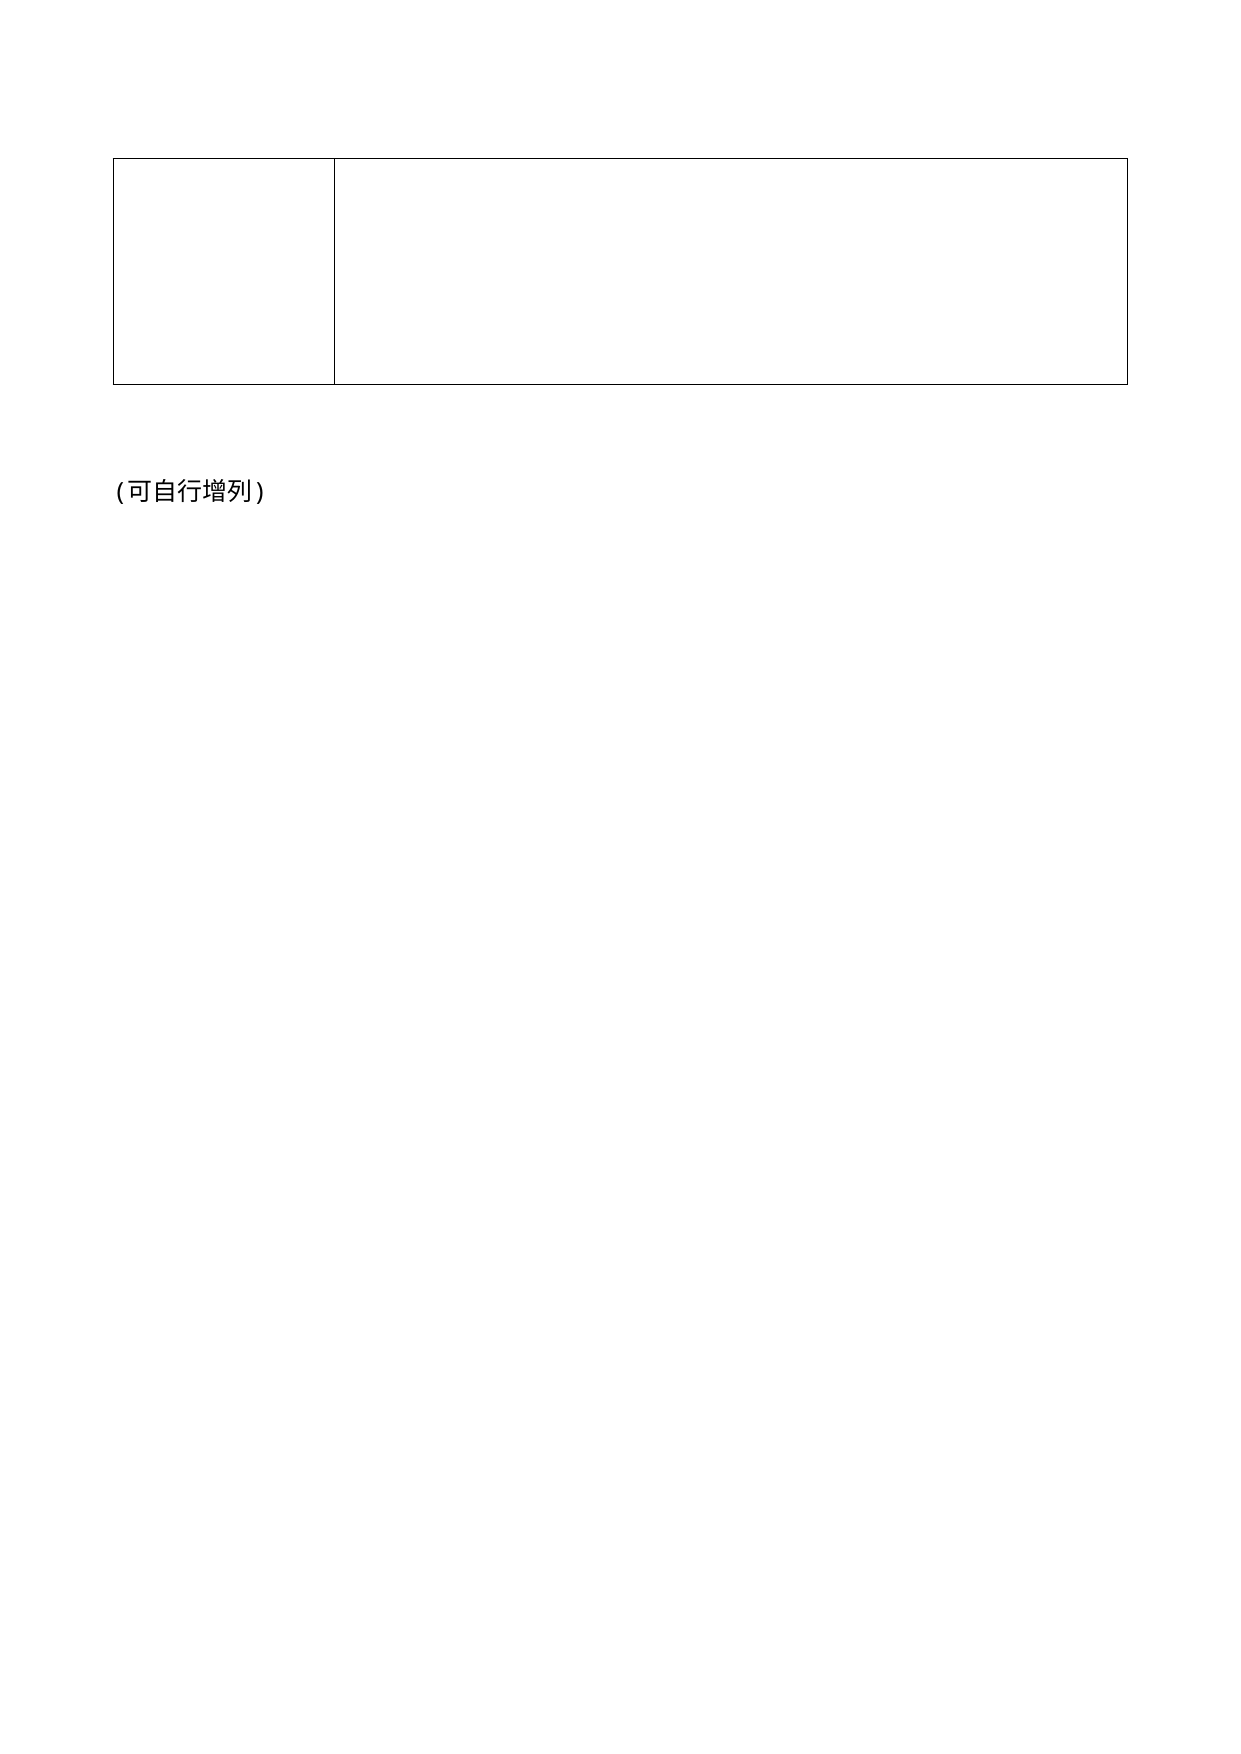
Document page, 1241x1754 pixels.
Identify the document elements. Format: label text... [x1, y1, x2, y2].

table_cell [335, 159, 1127, 384]
text (可自行增列) [112, 448, 1128, 510]
table_cell [114, 159, 334, 384]
